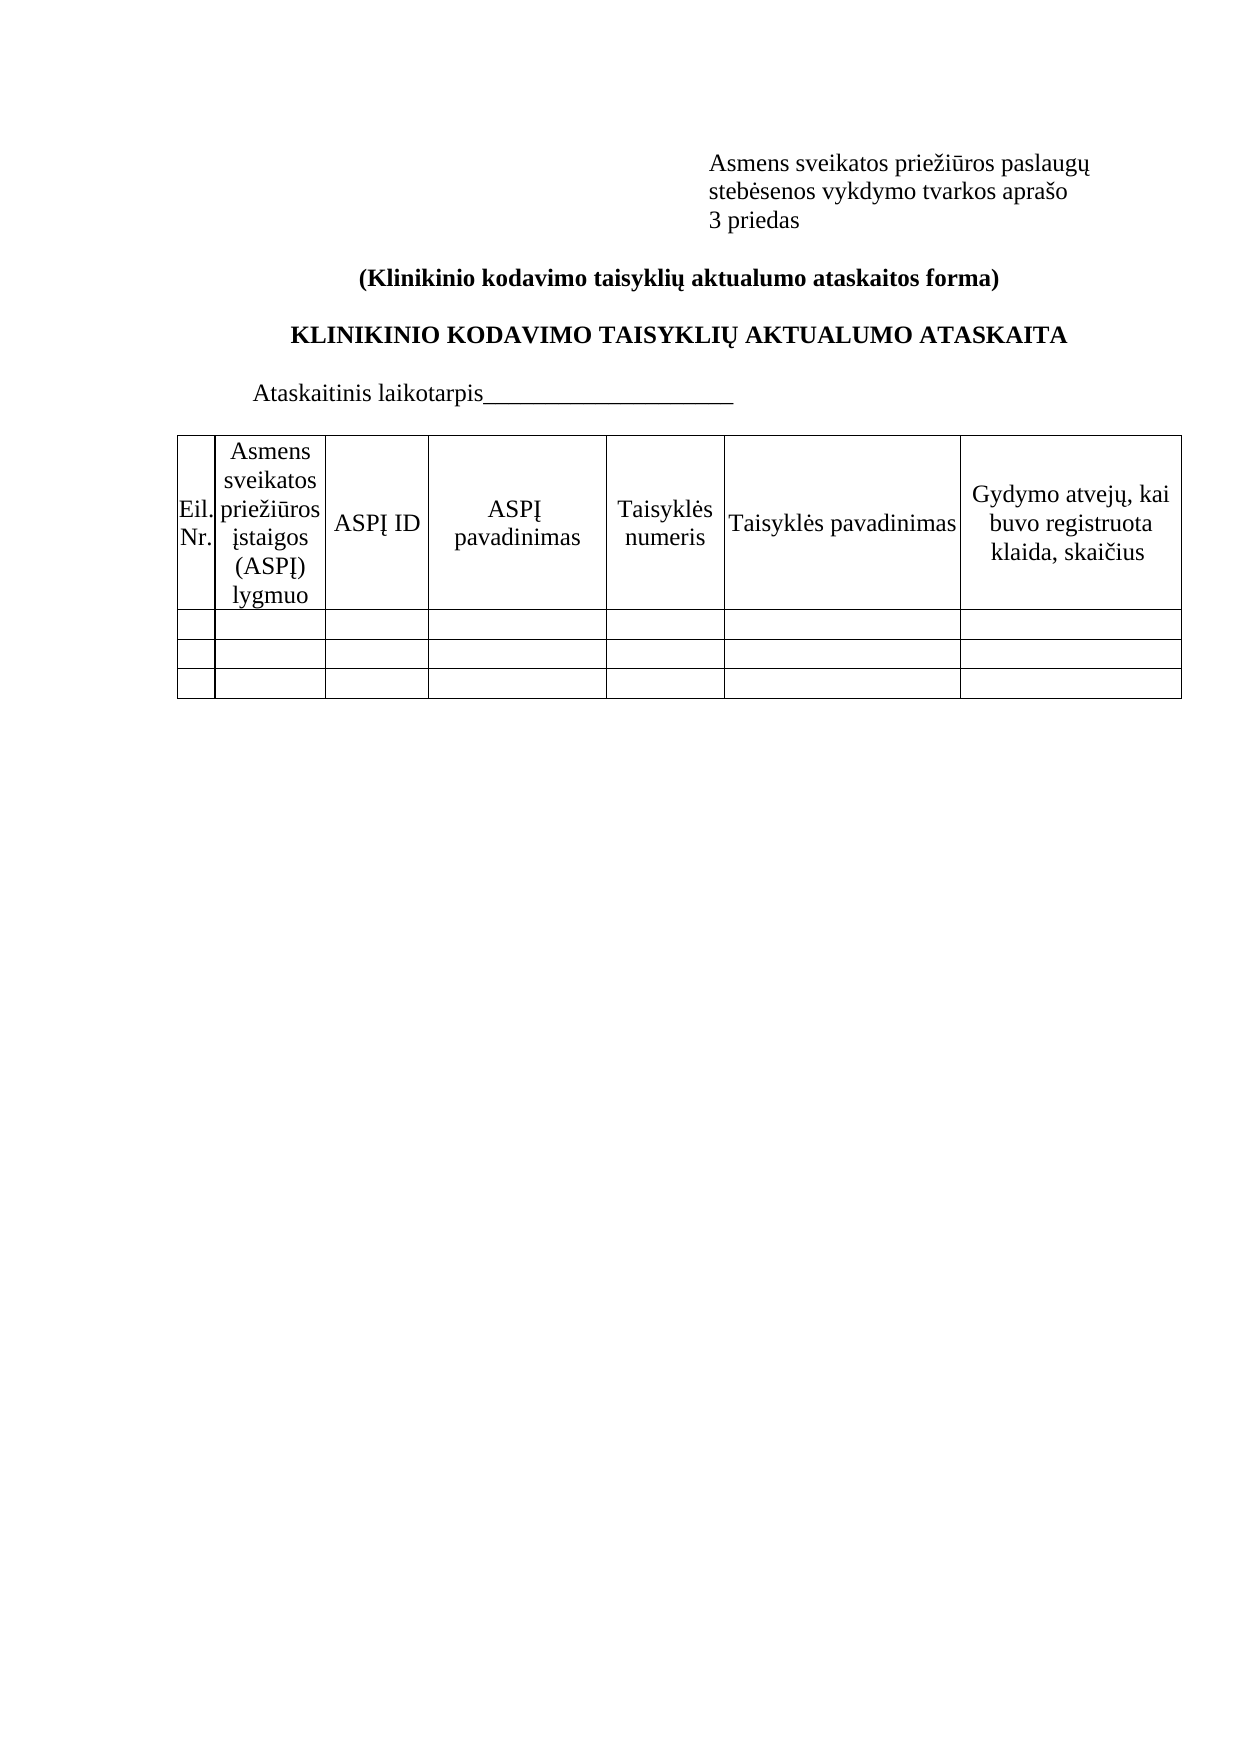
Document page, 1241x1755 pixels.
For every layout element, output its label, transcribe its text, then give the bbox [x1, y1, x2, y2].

table_cell [429, 640, 606, 668]
text KLINIKINIO KODAVIMO TAISYKLIŲ AKTUALUMO ATASKAITA [177, 320, 1181, 349]
table_cell [429, 610, 606, 638]
table_header ASPĮ pavadinimas [429, 436, 606, 609]
text 3 priedas [709, 205, 1181, 234]
table_cell [178, 669, 214, 698]
table_cell [607, 640, 724, 668]
table_header ASPĮ ID [326, 436, 428, 609]
table_header Taisyklės pavadinimas [725, 436, 960, 609]
table_cell [216, 669, 325, 698]
table_cell [725, 640, 960, 668]
table_cell [326, 640, 428, 668]
table_cell [326, 669, 428, 698]
table_cell [178, 610, 214, 638]
text (Klinikinio kodavimo taisyklių aktualumo ataskaitos forma) [177, 263, 1181, 291]
table_header Taisyklės numeris [607, 436, 724, 609]
table_cell [725, 610, 960, 638]
table_cell [961, 640, 1181, 668]
table_cell [961, 610, 1181, 638]
table_header Eil. Nr. [178, 436, 214, 609]
text Ataskaitinis laikotarpis____________________ [177, 378, 1181, 406]
table_cell [725, 669, 960, 698]
table_cell [216, 610, 325, 638]
text stebėsenos vykdymo tvarkos aprašo [709, 176, 1181, 205]
text Asmens sveikatos priežiūros paslaugų [709, 148, 1181, 176]
table_cell [961, 669, 1181, 698]
table_header Asmens sveikatos priežiūros įstaigos (ASPĮ) lygmuo [216, 436, 325, 609]
table_cell [607, 610, 724, 638]
table_cell [216, 640, 325, 668]
table_cell [326, 610, 428, 638]
table_cell [429, 669, 606, 698]
table_header Gydymo atvejų, kai buvo registruota klaida, skaičius [961, 436, 1181, 609]
table_cell [178, 640, 214, 668]
table_cell [607, 669, 724, 698]
